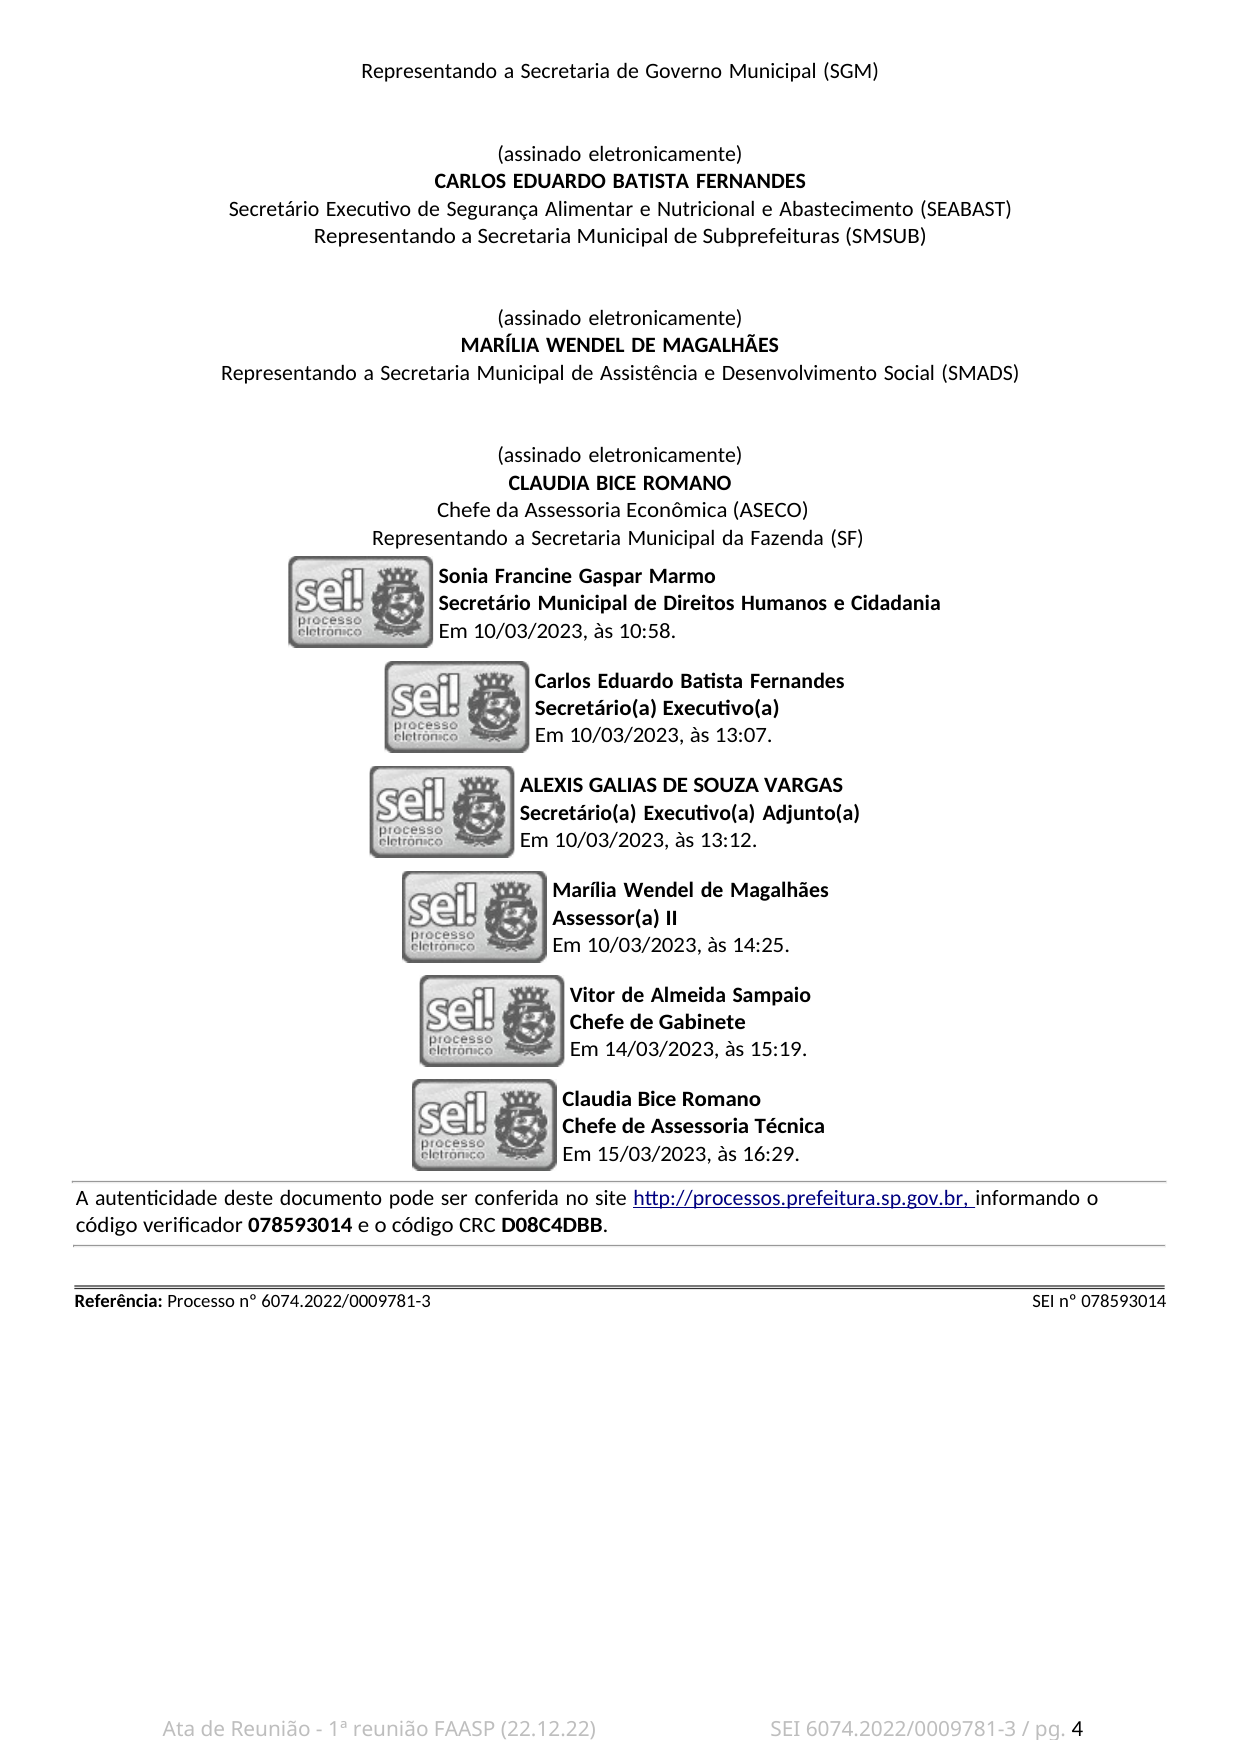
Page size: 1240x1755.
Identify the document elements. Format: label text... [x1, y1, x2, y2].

text Secretário(a) Executivo(a) Adjunto(a) [519, 799, 1179, 826]
text Em 10/03/2023, às 10:58. [438, 617, 1179, 644]
text Secretário Municipal de Direitos Humanos e Cidadania [438, 589, 1179, 616]
subtitle ALEXIS GALIAS DE SOUZA VARGAS [519, 771, 1179, 798]
text Chefe da Assessoria Econômica (ASECO) Representando a Secretaria Municipal da Fazenda (SF) [372, 496, 935, 550]
text Chefe de Assessoria Técnica [562, 1113, 1179, 1139]
subtitle Carlos Eduardo Batista Fernandes Secretário(a) Executivo(a) [534, 667, 935, 721]
subtitle Vitor de Almeida Sampaio Chefe de Gabinete [569, 981, 864, 1035]
subtitle CLAUDIA BICE ROMANO [171, 469, 1068, 496]
text Secretário Executivo de Segurança Alimentar e Nutricional e Abastecimento (SEABAST) Representando a Secretaria Municipal de Subprefeituras (SMSUB) [171, 195, 1069, 248]
text (assinado eletronicamente) [171, 304, 1068, 331]
text Em 15/03/2023, às 16:29. [562, 1140, 1179, 1167]
text Em 10/03/2023, às 14:25. [552, 931, 1179, 957]
subtitle Claudia Bice Romano [562, 1085, 1179, 1112]
text Representando a Secretaria Municipal de Assistência e Desenvolvimento Social (SMADS) [171, 359, 1069, 386]
text A autenticidade deste documento pode ser conferida no site http://processos.prefeitura.sp.gov.br, informando o código verificador 078593014 e o código CRC D08C4DBB. [76, 1184, 1158, 1238]
text (assinado eletronicamente) [171, 442, 1068, 468]
text Em 10/03/2023, às 13:07. [534, 721, 1179, 748]
text (assinado eletronicamente) [171, 140, 1068, 166]
text Em 10/03/2023, às 13:12. [519, 826, 1179, 853]
subtitle MARÍLIA WENDEL DE MAGALHÃES [171, 332, 1068, 358]
text [76, 1172, 1158, 1180]
text Referência: Processo nº 6074.2022/0009781-3 SEI nº 078593014 [61, 1275, 1179, 1312]
subtitle CARLOS EDUARDO BATISTA FERNANDES [171, 167, 1069, 194]
text Representando a Secretaria de Governo Municipal (SGM) [171, 57, 1068, 84]
subtitle Marília Wendel de Magalhães Assessor(a) II [552, 876, 935, 930]
text Em 14/03/2023, às 15:19. [569, 1035, 1179, 1062]
subtitle Sonia Francine Gaspar Marmo [438, 562, 1179, 589]
